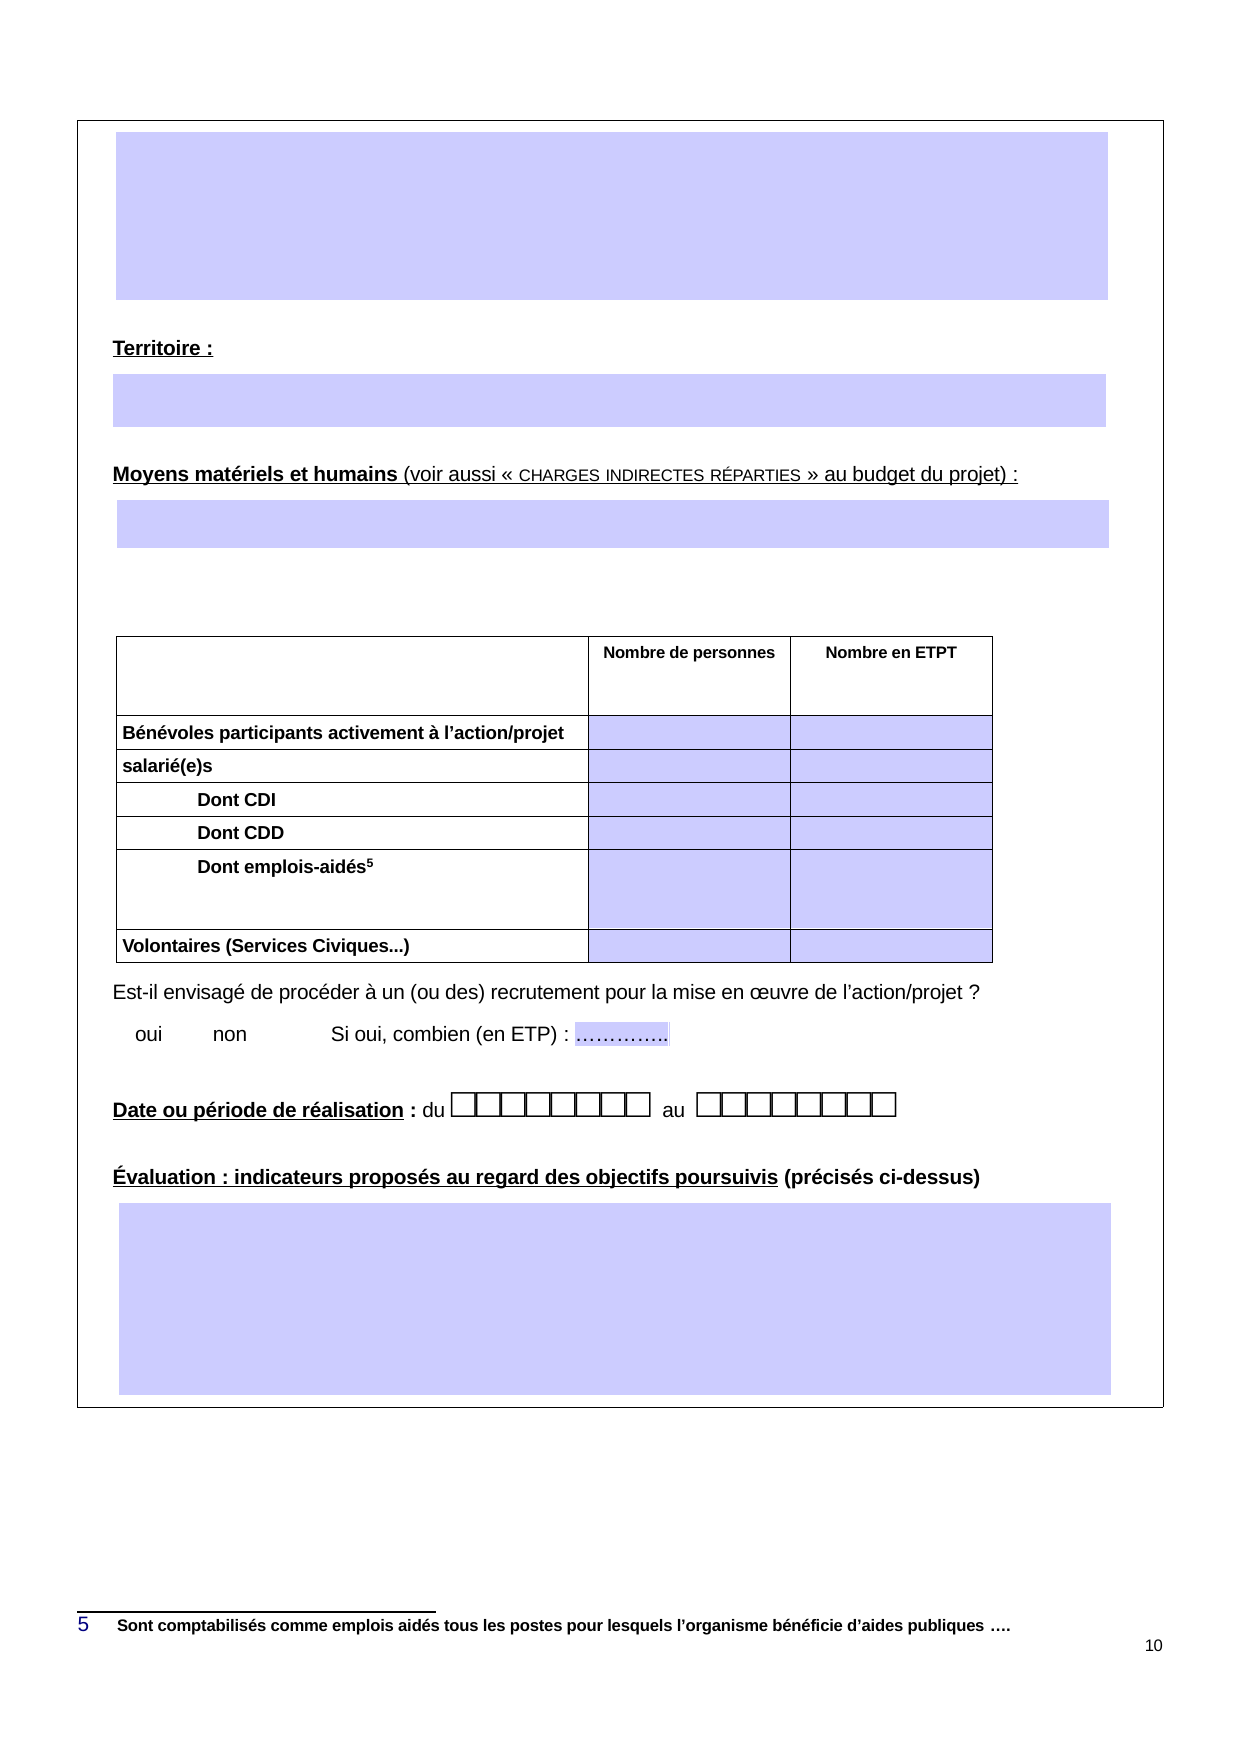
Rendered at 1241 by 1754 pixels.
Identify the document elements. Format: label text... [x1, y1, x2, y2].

table_cell [993, 849, 1115, 928]
table_cell [589, 930, 790, 962]
table_cell [111, 929, 116, 962]
table_cell [791, 783, 992, 816]
table_cell [111, 849, 116, 928]
table_cell [993, 749, 1115, 782]
table_cell Dont CDD [117, 817, 588, 849]
table_cell [589, 783, 790, 816]
table_cell salarié(e)s [117, 750, 588, 782]
table_cell [993, 782, 1115, 816]
table_cell [993, 636, 1115, 715]
table_header [114, 1198, 1117, 1401]
table_cell [993, 929, 1115, 962]
table_cell [791, 716, 992, 749]
table_cell [111, 782, 116, 816]
table_header [111, 495, 1115, 636]
table_cell Dont emplois-aidés [117, 850, 588, 928]
table_cell [791, 750, 992, 782]
table_cell [111, 749, 116, 782]
table_header [110, 127, 1114, 306]
table_cell Dont CDI [117, 783, 588, 816]
table_cell [111, 715, 116, 749]
table_header [108, 368, 1111, 432]
table_cell Nombre de personnes [589, 637, 790, 715]
table_cell Volontaires (Services Civiques...) [117, 930, 588, 962]
table_cell [791, 817, 992, 849]
table_cell Bénévoles participants activement à l’action/projet [117, 716, 588, 749]
table_cell [111, 816, 116, 849]
table_cell Nombre en ETPT [791, 637, 992, 715]
table_header Territoire : Moyens matériels et humains (voir aussi « charges indirectes réparties » au budget du projet) : Est-il envisagé de procéder à un (ou des) recrutement pour la mise en œuvre de l’action/projet ? oui non Si oui, combien (en ETP) : ………….. Date ou période de réalisation : du □□□□□□□□ au □□□□□□□□ Évaluation : indicateurs proposés au regard des objectifs poursuivis (précisés ci-dessus) [78, 121, 1163, 1406]
table_cell [589, 817, 790, 849]
table_cell [589, 850, 790, 928]
table_cell [589, 750, 790, 782]
table_cell [993, 816, 1115, 849]
table_cell [117, 637, 588, 715]
table_cell [993, 715, 1115, 749]
table_cell [589, 716, 790, 749]
table_cell [791, 850, 992, 928]
table_cell [791, 930, 992, 962]
table_cell [111, 636, 116, 715]
